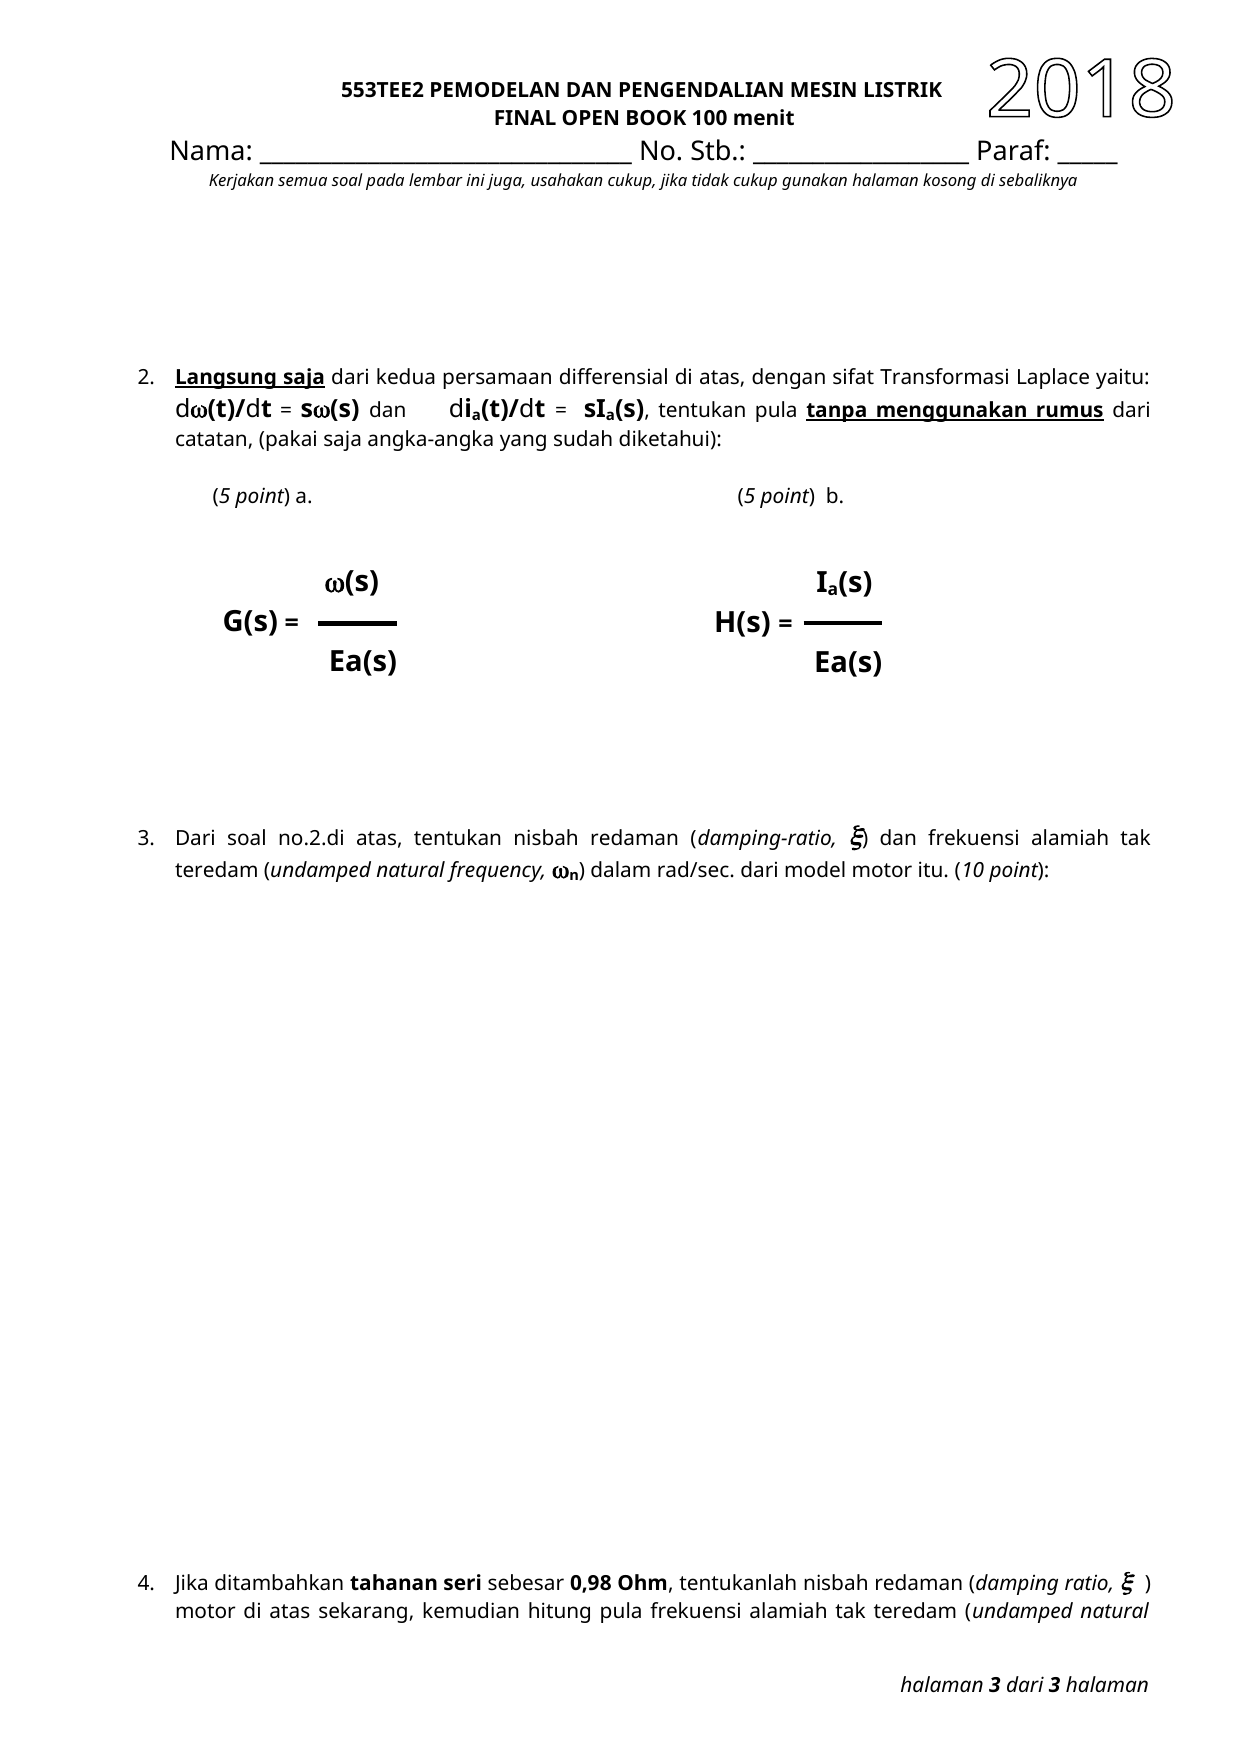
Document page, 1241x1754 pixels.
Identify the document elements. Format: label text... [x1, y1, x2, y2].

list Dari soal no.2.di atas, tentukan nisbah redaman (damping-ratio, ) dan frekuensi alamiah tak teredam (undamped natural frequency, n) dalam rad/sec. dari model motor itu. (10 point): [137, 823, 1151, 885]
list Langsung saja dari kedua persamaan differensial di atas, dengan sifat Transformasi Laplace yaitu: d(t)/dt = s(s) dan dia(t)/dt = sIa(s), tentukan pula tanpa menggunakan rumus dari catatan, (pakai saja angka-angka yang sudah diketahui): [137, 362, 1151, 453]
list Jika ditambahkan tahanan seri sebesar 0,98 Ohm, tentukanlah nisbah redaman (damping ratio, ) motor di atas sekarang, kemudian hitung pula frekuensi alamiah tak teredam (undamped natural [137, 1568, 1151, 1624]
text (5 point) a. (5 point) b. [137, 481, 1151, 510]
